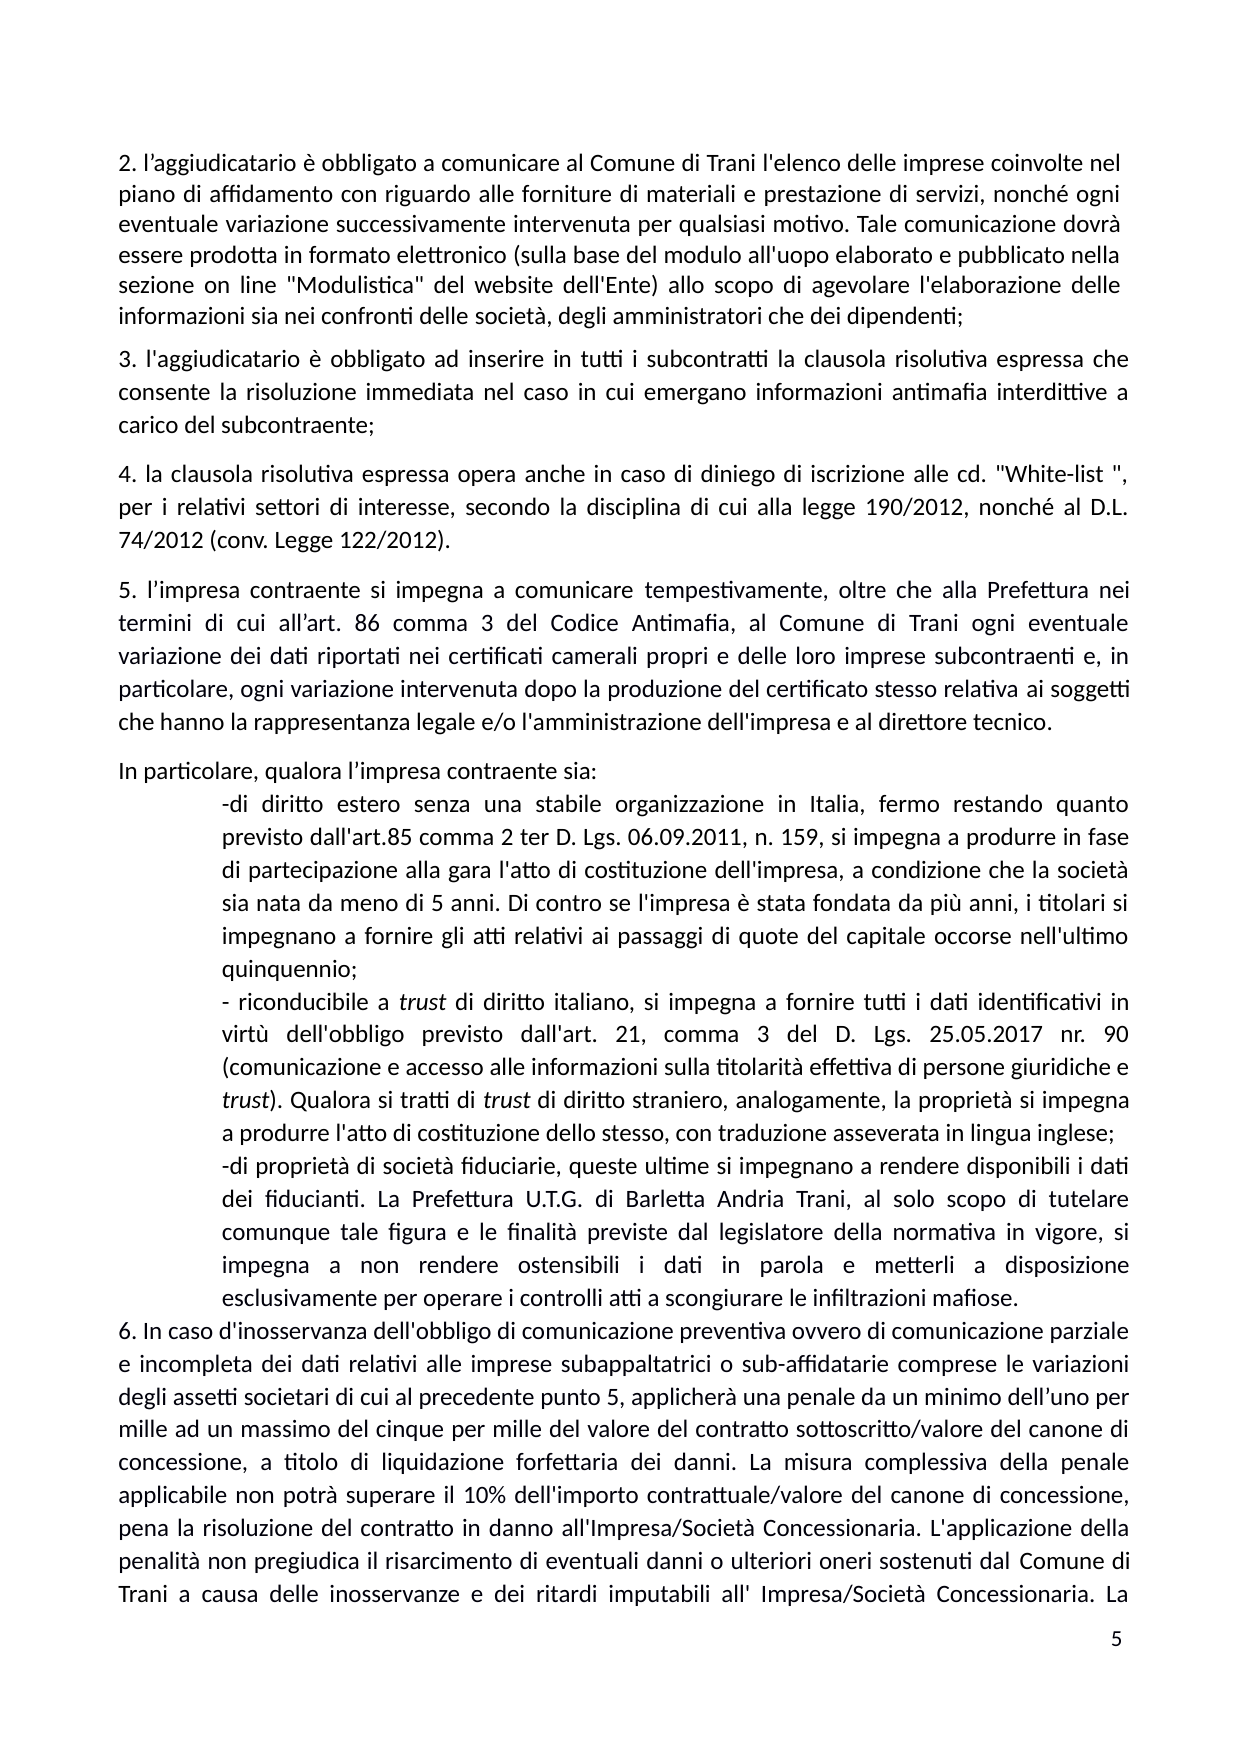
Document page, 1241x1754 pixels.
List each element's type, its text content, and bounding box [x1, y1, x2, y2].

text -di proprietà di società fiduciarie, queste ultime si impegnano a rendere disponibili i dati dei fiducianti. La Prefettura U.T.G. di Barletta Andria Trani, al solo scopo di tutelare comunque tale figura e le finalità previste dal legislatore della normativa in vigore, si impegna a non rendere ostensibili i dati in parola e metterli a disposizione esclusivamente per operare i controlli atti a scongiurare le infiltrazioni mafiose. [222, 1150, 1131, 1312]
text 3. l'aggiudicatario è obbligato ad inserire in tutti i subcontratti la clausola risolutiva espressa che consente la risoluzione immediata nel caso in cui emergano informazioni antimafia interdittive a carico del subcontraente; [118, 343, 1131, 439]
text - riconducibile a trust di diritto italiano, si impegna a fornire tutti i dati identificativi in virtù dell'obbligo previsto dall'art. 21, comma 3 del D. Lgs. 25.05.2017 nr. 90 (comunicazione e accesso alle informazioni sulla titolarità effettiva di persone giuridiche e trust). Qualora si tratti di trust di diritto straniero, analogamente, la proprietà si impegna a produrre l'atto di costituzione dello stesso, con traduzione asseverata in lingua inglese; [222, 986, 1131, 1148]
text -di diritto estero senza una stabile organizzazione in Italia, fermo restando quanto previsto dall'art.85 comma 2 ter D. Lgs. 06.09.2011, n. 159, si impegna a produrre in fase di partecipazione alla gara l'atto di costituzione dell'impresa, a condizione che la società sia nata da meno di 5 anni. Di contro se l'impresa è stata fondata da più anni, i titolari si impegnano a fornire gli atti relativi ai passaggi di quote del capitale occorse nell'ultimo quinquennio; [222, 788, 1131, 983]
text 2. l’aggiudicatario è obbligato a comunicare al Comune di Trani l'elenco delle imprese coinvolte nel piano di affidamento con riguardo alle forniture di materiali e prestazione di servizi, nonché ogni eventuale variazione successivamente intervenuta per qualsiasi motivo. Tale comunicazione dovrà essere prodotta in formato elettronico (sulla base del modulo all'uopo elaborato e pubblicato nella sezione on line "Modulistica" del website dell'Ente) allo scopo di agevolare l'elaborazione delle informazioni sia nei confronti delle società, degli amministratori che dei dipendenti; [118, 148, 1122, 331]
text 5. l’impresa contraente si impegna a comunicare tempestivamente, oltre che alla Prefettura nei termini di cui all’art. 86 comma 3 del Codice Antimafia, al Comune di Trani ogni eventuale variazione dei dati riportati nei certificati camerali propri e delle loro imprese subcontraenti e, in particolare, ogni variazione intervenuta dopo la produzione del certificato stesso relativa ai soggetti che hanno la rappresentanza legale e/o l'amministrazione dell'impresa e al direttore tecnico. [118, 574, 1131, 736]
text 6. In caso d'inosservanza dell'obbligo di comunicazione preventiva ovvero di comunicazione parziale e incompleta dei dati relativi alle imprese subappaltatrici o sub-affidatarie comprese le variazioni degli assetti societari di cui al precedente punto 5, applicherà una penale da un minimo dell’uno per mille ad un massimo del cinque per mille del valore del contratto sottoscritto/valore del canone di concessione, a titolo di liquidazione forfettaria dei danni. La misura complessiva della penale applicabile non potrà superare il 10% dell'importo contrattuale/valore del canone di concessione, pena la risoluzione del contratto in danno all'Impresa/Società Concessionaria. L'applicazione della penalità non pregiudica il risarcimento di eventuali danni o ulteriori oneri sostenuti dal Comune di Trani a causa delle inosservanze e dei ritardi imputabili all' Impresa/Società Concessionaria. La [118, 1315, 1131, 1609]
text 4. la clausola risolutiva espressa opera anche in caso di diniego di iscrizione alle cd. "White-list ", per i relativi settori di interesse, secondo la disciplina di cui alla legge 190/2012, nonché al D.L. 74/2012 (conv. Legge 122/2012). [118, 459, 1131, 555]
text In particolare, qualora l’impresa contraente sia: [118, 755, 1131, 786]
